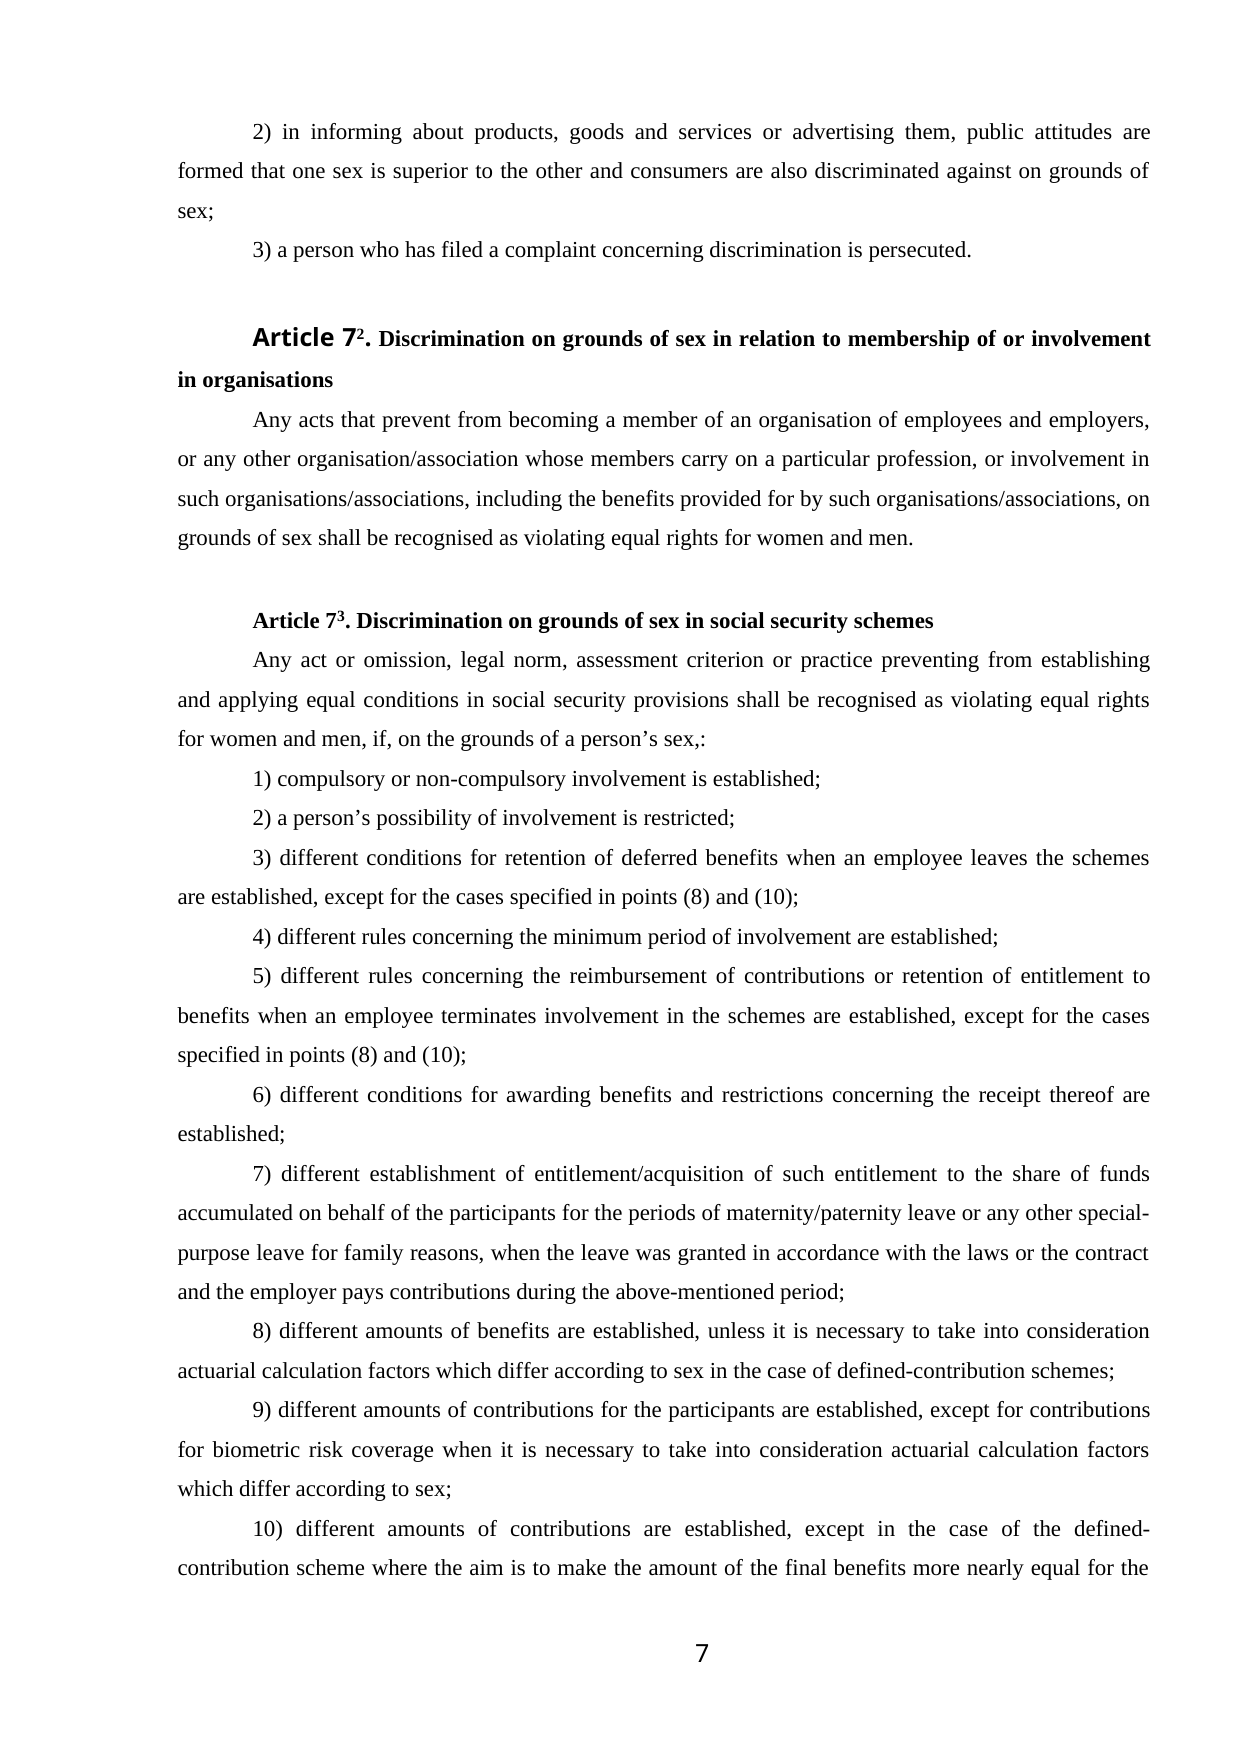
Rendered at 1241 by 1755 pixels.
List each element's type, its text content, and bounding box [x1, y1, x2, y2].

text 3) a person who has filed a complaint concerning discrimination is persecuted. [177, 237, 1152, 263]
text Article 73. Discrimination on grounds of sex in social security schemes [177, 607, 1152, 633]
text 1) compulsory or non-compulsory involvement is established; [177, 765, 1152, 791]
text 4) different rules concerning the minimum period of involvement are established; [177, 923, 1152, 949]
text 2) a person’s possibility of involvement is restricted; [177, 804, 1152, 831]
text Article 72. Discrimination on grounds of sex in relation to membership of or involvement in organisations [177, 319, 1152, 393]
text Any act or omission, legal norm, assessment criterion or practice preventing from establishing and applying equal conditions in social security provisions shall be recognised as violating equal rights for women and men, if, on the grounds of a person’s sex,: [177, 646, 1152, 752]
text 10) different amounts of contributions are established, except in the case of the defined-contribution scheme where the aim is to make the amount of the final benefits more nearly equal for the [177, 1515, 1152, 1581]
text 8) different amounts of benefits are established, unless it is necessary to take into consideration actuarial calculation factors which differ according to sex in the case of defined-contribution schemes; [177, 1317, 1152, 1383]
text 7) different establishment of entitlement/acquisition of such entitlement to the share of funds accumulated on behalf of the participants for the periods of maternity/paternity leave or any other special-purpose leave for family reasons, when the leave was granted in accordance with the laws or the contract and the employer pays contributions during the above-mentioned period; [177, 1159, 1152, 1304]
text 2) in informing about products, goods and services or advertising them, public attitudes are formed that one sex is superior to the other and consumers are also discriminated against on grounds of sex; [177, 118, 1152, 223]
text 3) different conditions for retention of deferred benefits when an employee leaves the schemes are established, except for the cases specified in points (8) and (10); [177, 844, 1152, 909]
text 5) different rules concerning the reimbursement of contributions or retention of entitlement to benefits when an employee terminates involvement in the schemes are established, except for the cases specified in points (8) and (10); [177, 962, 1152, 1067]
text Any acts that prevent from becoming a member of an organisation of employees and employers, or any other organisation/association whose members carry on a particular profession, or involvement in such organisations/associations, including the benefits provided for by such organisations/associations, on grounds of sex shall be recognised as violating equal rights for women and men. [177, 406, 1152, 551]
text 6) different conditions for awarding benefits and restrictions concerning the receipt thereof are established; [177, 1081, 1152, 1146]
text 9) different amounts of contributions for the participants are established, except for contributions for biometric risk coverage when it is necessary to take into consideration actuarial calculation factors which differ according to sex; [177, 1396, 1152, 1502]
